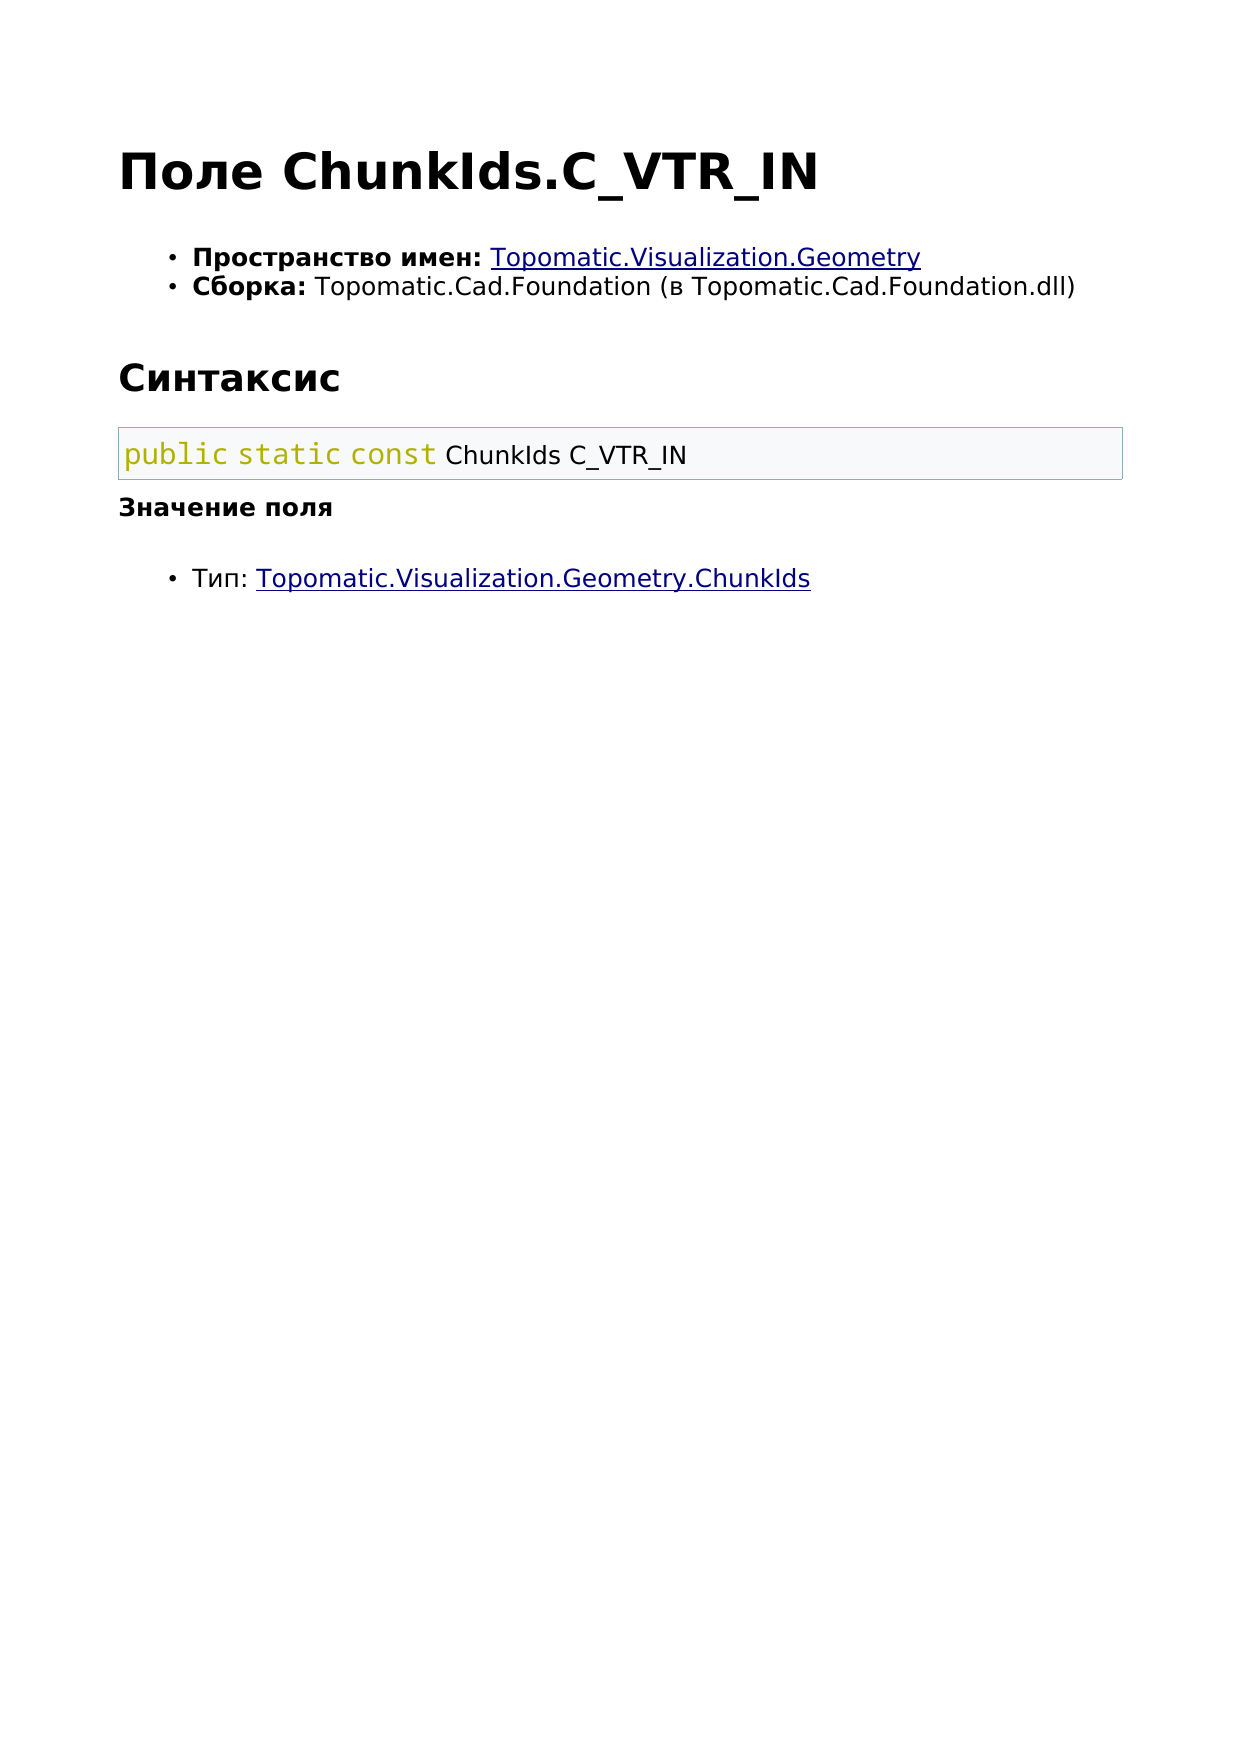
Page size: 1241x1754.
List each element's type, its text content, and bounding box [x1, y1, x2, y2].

list Сборка: Topomatic.Cad.Foundation (в Topomatic.Cad.Foundation.dll) [177, 272, 1122, 302]
text Значение поля [118, 493, 1122, 523]
subtitle Поле ChunkIds.C_VTR_IN [118, 143, 1122, 201]
table_header public static const ChunkIds C_VTR_IN [119, 428, 1122, 478]
subtitle Синтаксис [118, 356, 1122, 400]
list Пространство имен: Topomatic.Visualization.Geometry [177, 243, 1122, 272]
list Тип: Topomatic.Visualization.Geometry.ChunkIds [177, 564, 1122, 594]
